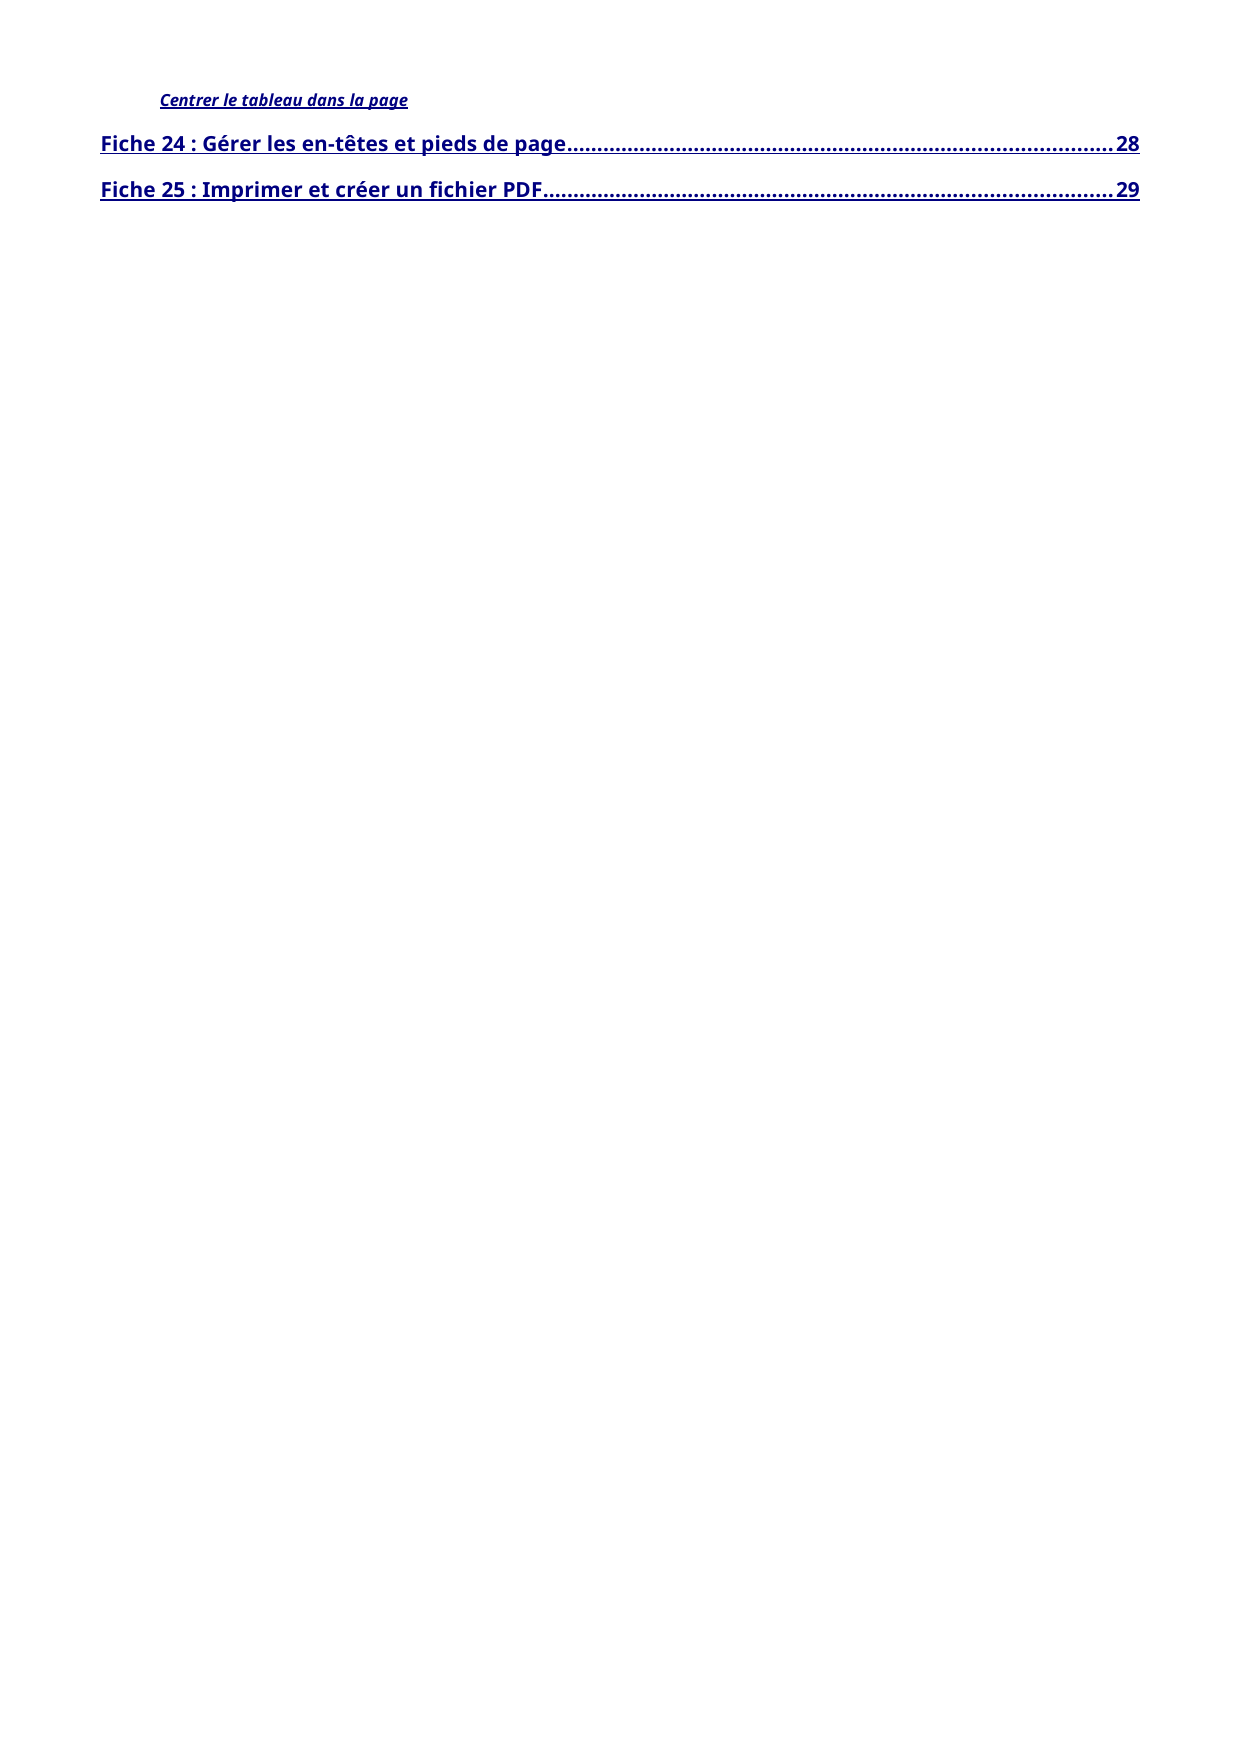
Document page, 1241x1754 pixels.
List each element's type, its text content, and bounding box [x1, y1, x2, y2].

text Fiche 25 : Imprimer et créer un fichier PDF 29 [100, 175, 1140, 199]
text Centrer le tableau dans la page [159, 88, 1140, 111]
text Fiche 24 : Gérer les en-têtes et pieds de page 28 [100, 129, 1140, 153]
